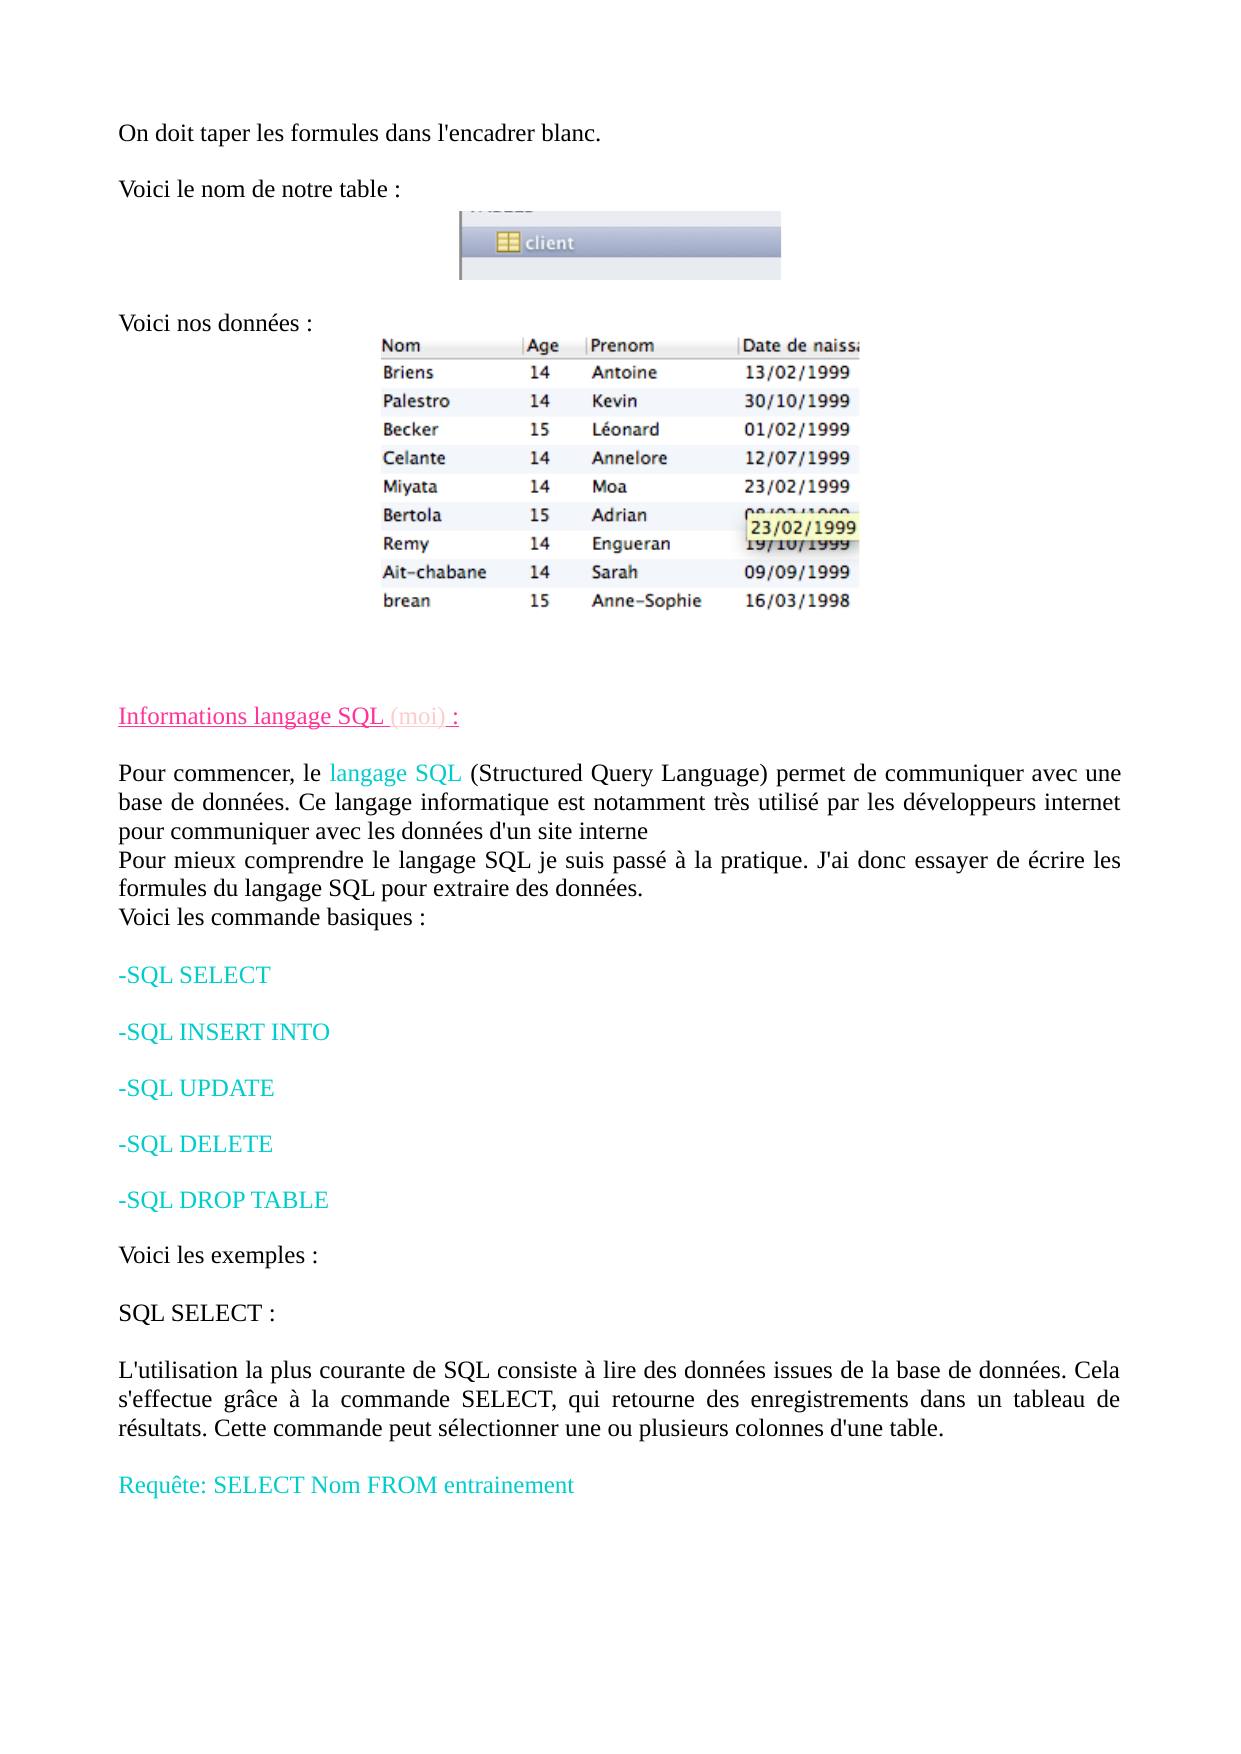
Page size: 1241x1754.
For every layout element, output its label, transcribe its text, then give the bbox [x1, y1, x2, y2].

text Informations langage SQL (moi) : [118, 701, 1122, 730]
text -SQL SELECT [118, 960, 1122, 988]
text Voici nos données : [118, 308, 1122, 337]
text -SQL UPDATE [118, 1073, 1122, 1102]
picture [381, 336, 860, 615]
picture [459, 211, 782, 280]
text SQL SELECT : [118, 1298, 1122, 1327]
text Pour mieux comprendre le langage SQL je suis passé à la pratique. J'ai donc essayer de écrire les formules du langage SQL pour extraire des données. [118, 845, 1122, 902]
text L'utilisation la plus courante de SQL consiste à lire des données issues de la base de données. Cela s'effectue grâce à la commande SELECT, qui retourne des enregistrements dans un tableau de résultats. Cette commande peut sélectionner une ou plusieurs colonnes d'une table. [118, 1356, 1122, 1442]
text -SQL DROP TABLE [118, 1185, 1122, 1213]
text Voici le nom de notre table : [118, 174, 1122, 203]
text -SQL INSERT INTO [118, 1017, 1122, 1046]
text Voici les commande basiques : [118, 902, 1122, 931]
text Requête: SELECT Nom FROM entrainement [118, 1471, 1122, 1499]
text On doit taper les formules dans l'encadrer blanc. [118, 118, 1122, 147]
text -SQL DELETE [118, 1129, 1122, 1158]
text Voici les exemples : [118, 1241, 1122, 1269]
text Pour commencer, le langage SQL (Structured Query Language) permet de communiquer avec une base de données. Ce langage informatique est notamment très utilisé par les développeurs internet pour communiquer avec les données d'un site interne [118, 758, 1122, 845]
